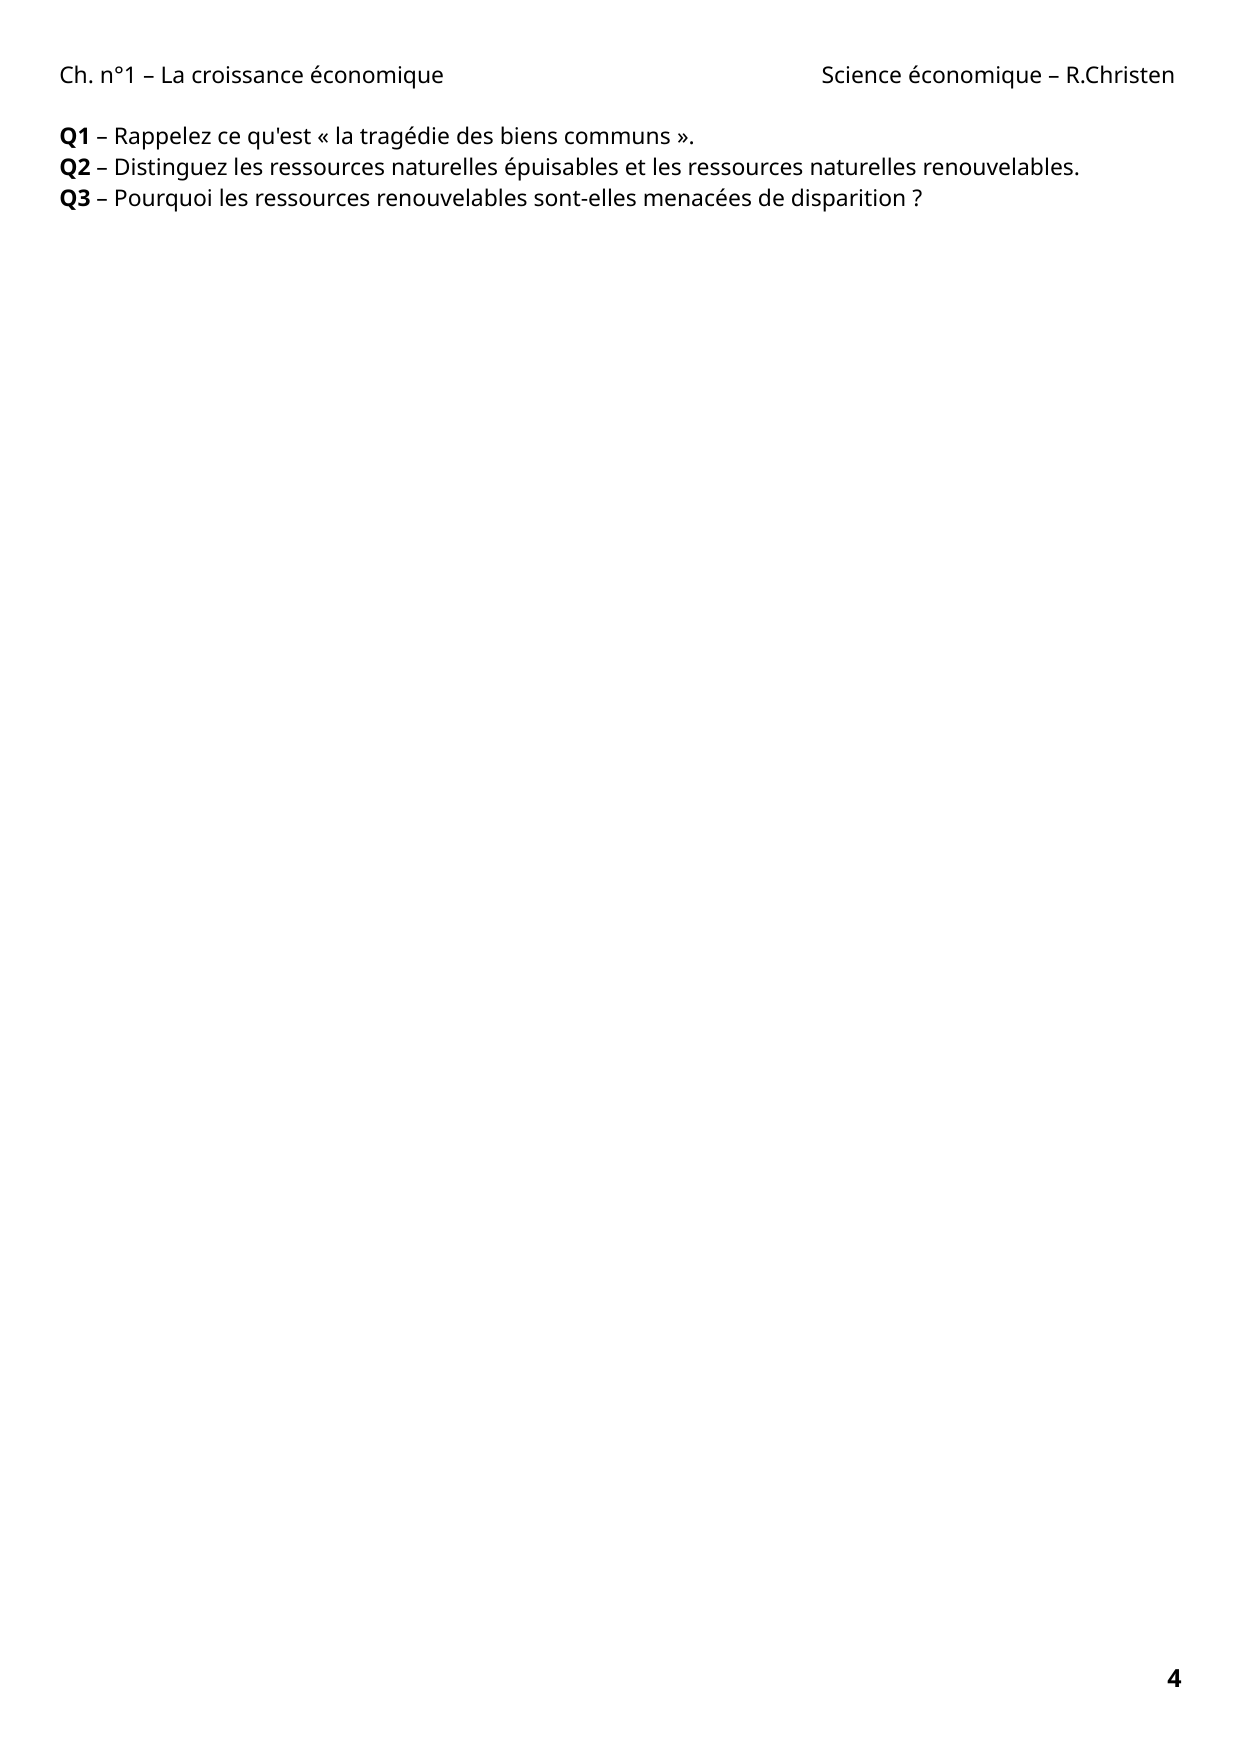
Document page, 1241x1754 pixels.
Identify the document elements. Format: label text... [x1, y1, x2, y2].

text Q2 – Distinguez les ressources naturelles épuisables et les ressources naturelles renouvelables. [59, 151, 1181, 182]
text Q1 – Rappelez ce qu'est « la tragédie des biens communs ». [59, 120, 1181, 151]
text Q3 – Pourquoi les ressources renouvelables sont-elles menacées de disparition ? [59, 182, 1181, 213]
